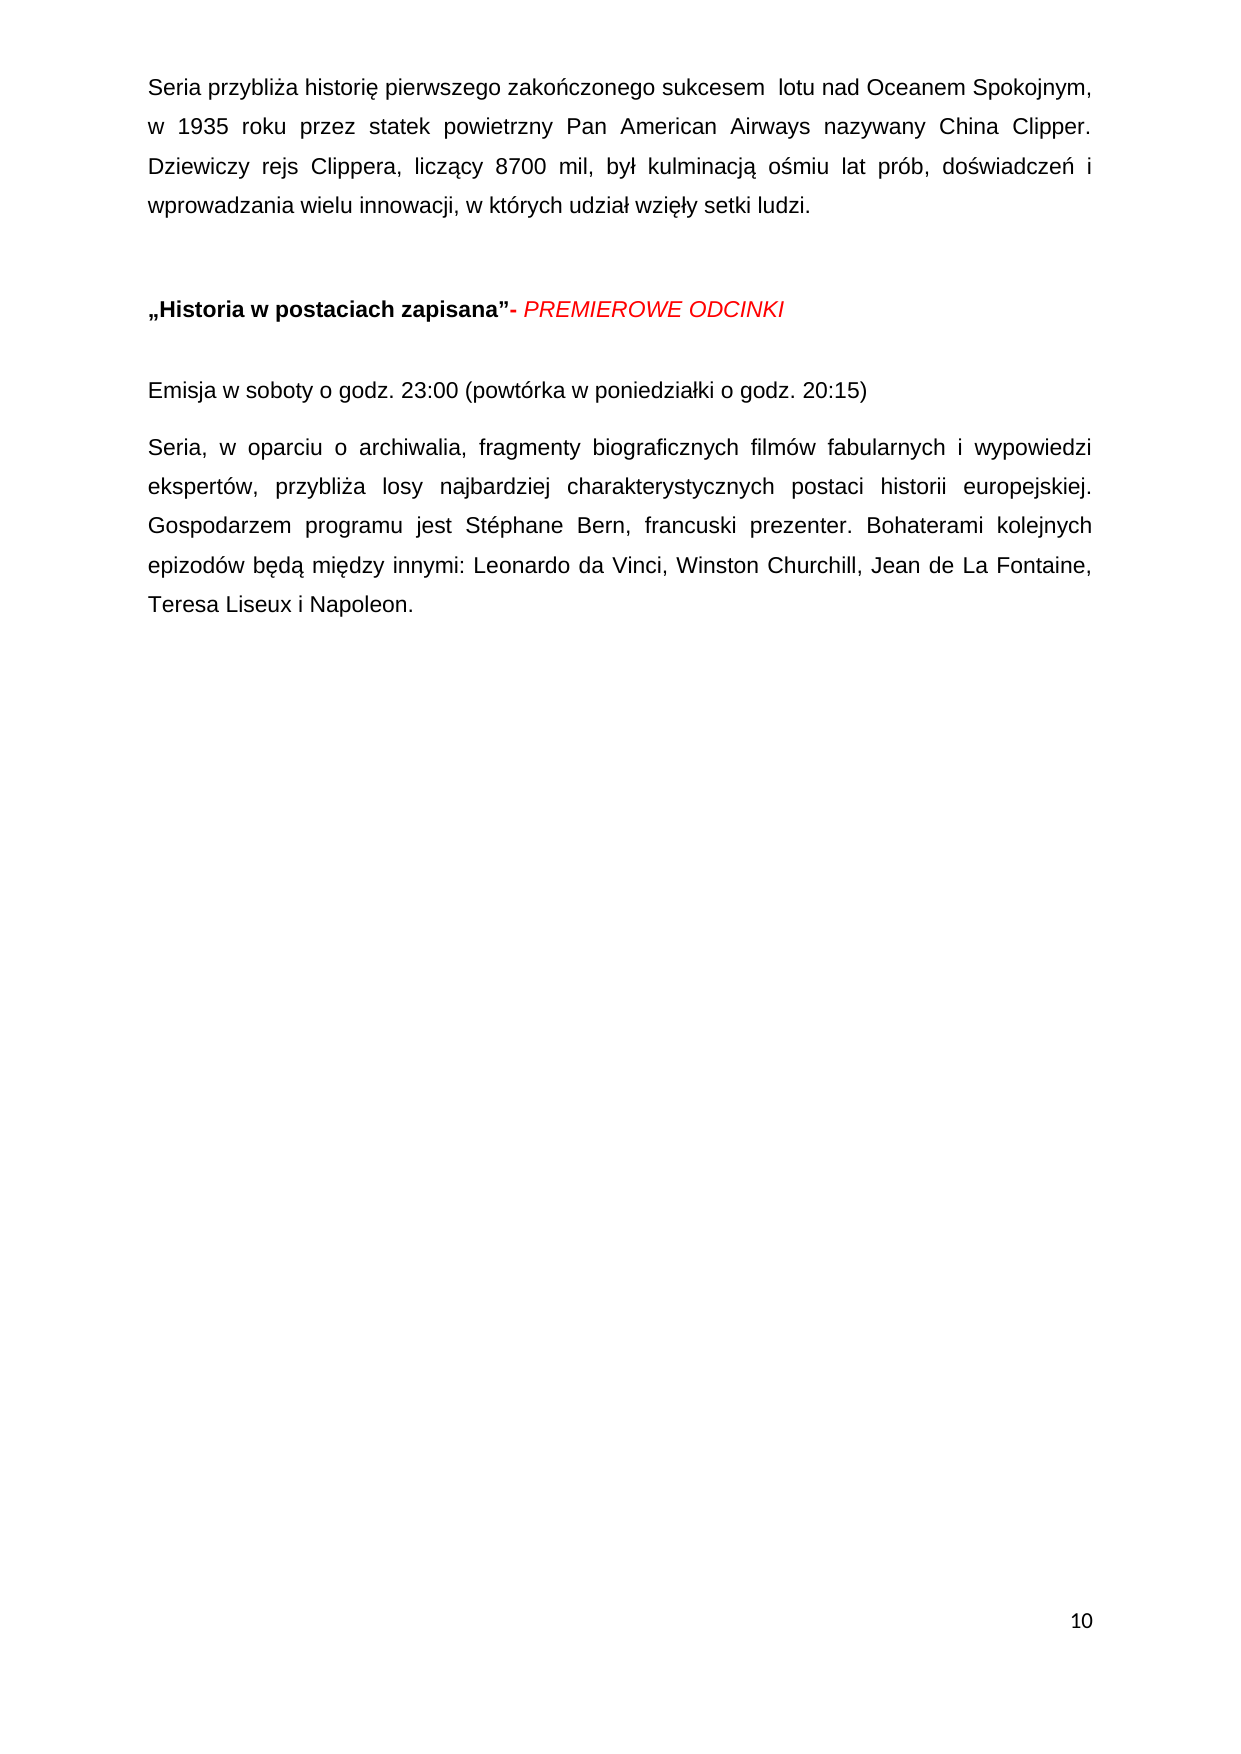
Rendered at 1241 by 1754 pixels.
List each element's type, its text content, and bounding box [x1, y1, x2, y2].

text Emisja w soboty o godz. 23:00 (powtórka w poniedziałki o godz. 20:15) [148, 377, 1093, 404]
text Seria przybliża historię pierwszego zakończonego sukcesem lotu nad Oceanem Spokojnym, w 1935 roku przez statek powietrzny Pan American Airways nazywany China Clipper. Dziewiczy rejs Clippera, liczący 8700 mil, był kulminacją ośmiu lat prób, doświadczeń i wprowadzania wielu innowacji, w których udział wzięły setki ludzi. [148, 74, 1093, 218]
text Seria, w oparciu o archiwalia, fragmenty biograficznych filmów fabularnych i wypowiedzi ekspertów, przybliża losy najbardziej charakterystycznych postaci historii europejskiej. Gospodarzem programu jest Stéphane Bern, francuski prezenter. Bohaterami kolejnych epizodów będą między innymi: Leonardo da Vinci, Winston Churchill, Jean de La Fontaine, Teresa Liseux i Napoleon. [148, 433, 1093, 618]
text „Historia w postaciach zapisana”- PREMIEROWE ODCINKI [148, 296, 1093, 322]
